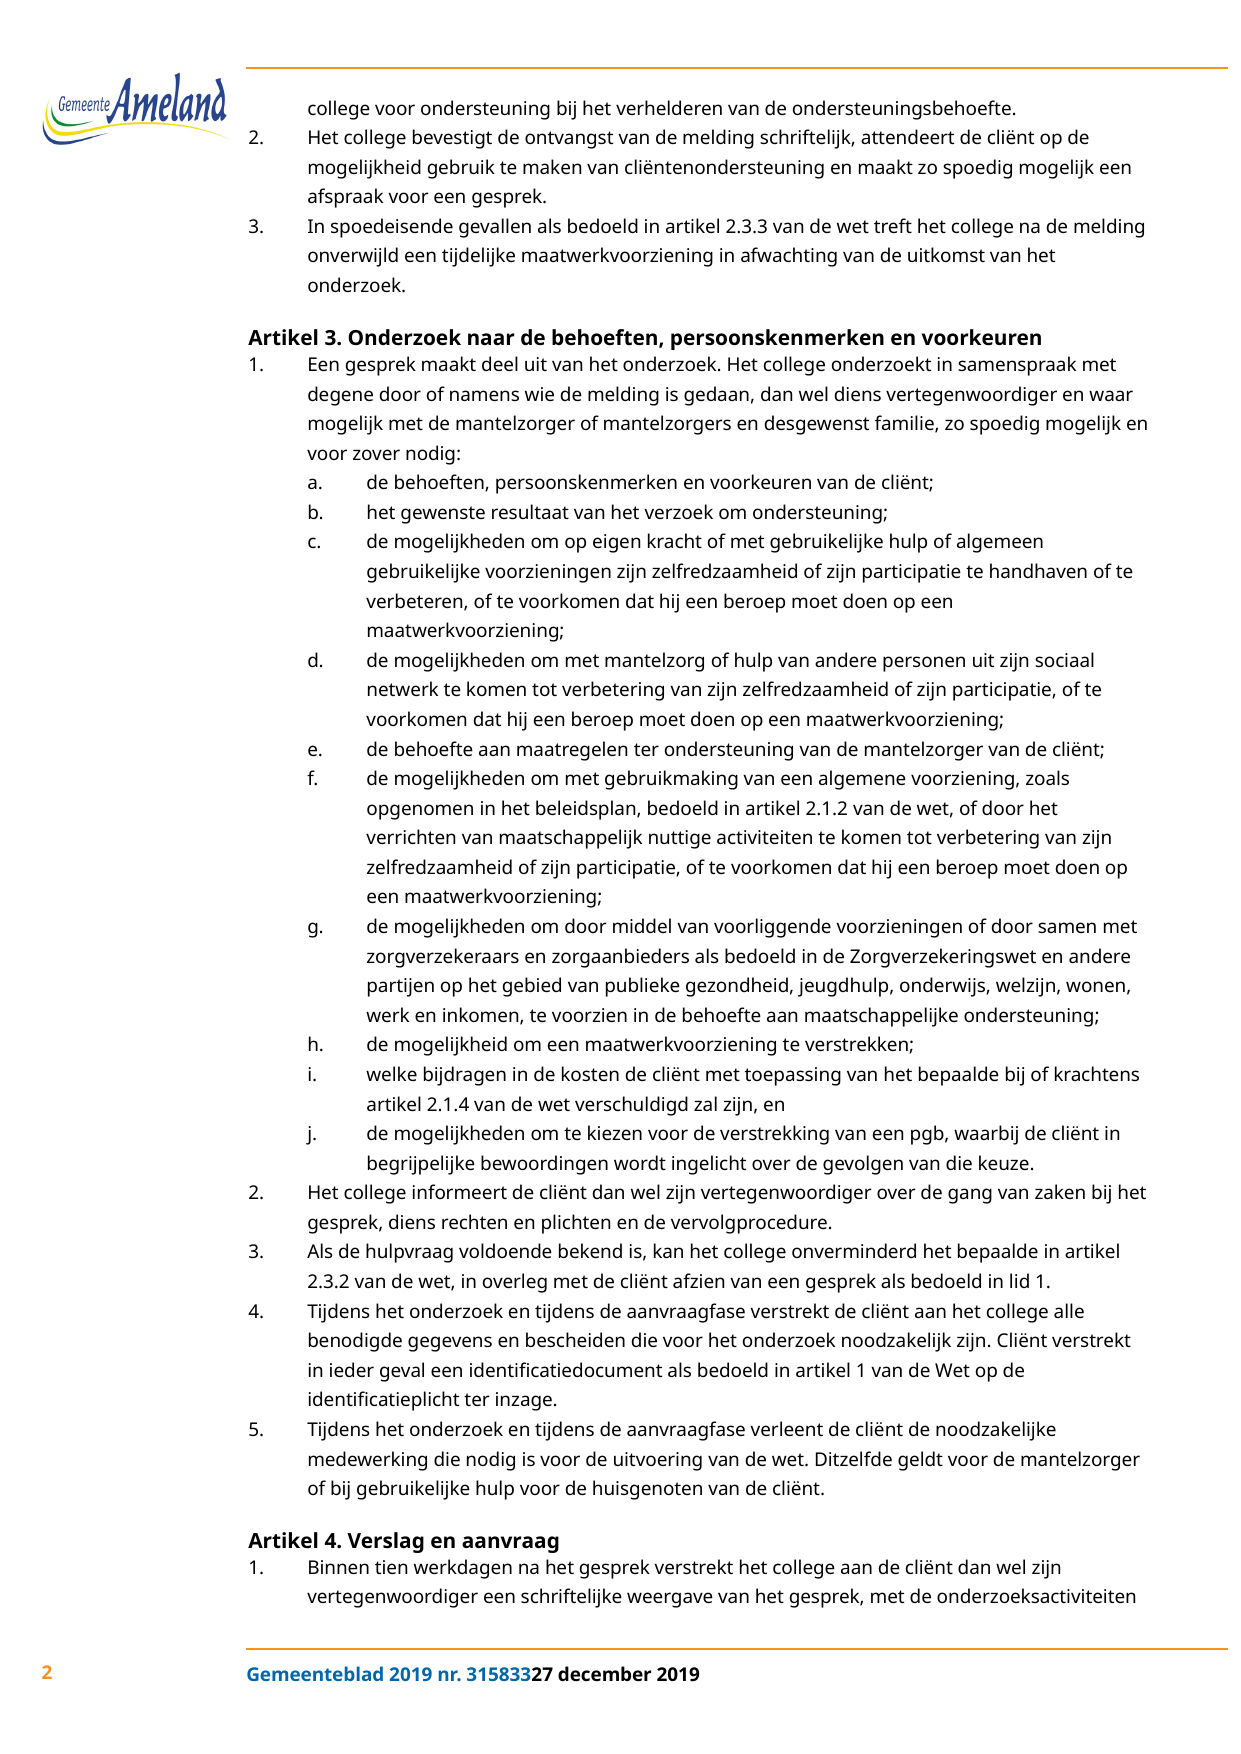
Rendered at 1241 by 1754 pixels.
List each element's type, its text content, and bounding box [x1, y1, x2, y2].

list college voor ondersteuning bij het verhelderen van de ondersteuningsbehoefte. [248, 95, 1152, 121]
list de mogelijkheden om te kiezen voor de verstrekking van een pgb, waarbij de cliënt in begrijpelijke bewoordingen wordt ingelicht over de gevolgen van die keuze. [307, 1120, 1152, 1176]
list de behoeften, persoonskenmerken en voorkeuren van de cliënt; [307, 469, 1152, 495]
list de mogelijkheden om met gebruikmaking van een algemene voorziening, zoals opgenomen in het beleidsplan, bedoeld in artikel 2.1.2 van de wet, of door het verrichten van maatschappelijk nuttige activiteiten te komen tot verbetering van zijn zelfredzaamheid of zijn participatie, of te voorkomen dat hij een beroep moet doen op een maatwerkvoorziening; [307, 765, 1152, 909]
list de mogelijkheden om door middel van voorliggende voorzieningen of door samen met zorgverzekeraars en zorgaanbieders als bedoeld in de Zorgverzekeringswet en andere partijen op het gebied van publieke gezondheid, jeugdhulp, onderwijs, welzijn, wonen, werk en inkomen, te voorzien in de behoefte aan maatschappelijke ondersteuning; [307, 913, 1152, 1028]
list Tijdens het onderzoek en tijdens de aanvraagfase verstrekt de cliënt aan het college alle benodigde gegevens en bescheiden die voor het onderzoek noodzakelijk zijn. Cliënt verstrekt in ieder geval een identificatiedocument als bedoeld in artikel 1 van de Wet op de identificatieplicht ter inzage. [248, 1298, 1152, 1412]
text Artikel 3. Onderzoek naar de behoeften, persoonskenmerken en voorkeuren [248, 323, 1152, 351]
list de behoefte aan maatregelen ter ondersteuning van de mantelzorger van de cliënt; [307, 736, 1152, 761]
list welke bijdragen in de kosten de cliënt met toepassing van het bepaalde bij of krachtens artikel 2.1.4 van de wet verschuldigd zal zijn, en [307, 1061, 1152, 1116]
list Het college bevestigt de ontvangst van de melding schriftelijk, attendeert de cliënt op de mogelijkheid gebruik te maken van cliëntenondersteuning en maakt zo spoedig mogelijk een afspraak voor een gesprek. [248, 124, 1152, 209]
list Als de hulpvraag voldoende bekend is, kan het college onverminderd het bepaalde in artikel 2.3.2 van de wet, in overleg met de cliënt afzien van een gesprek als bedoeld in lid 1. [248, 1239, 1152, 1294]
list Tijdens het onderzoek en tijdens de aanvraagfase verleent de cliënt de noodzakelijke medewerking die nodig is voor de uitvoering van de wet. Ditzelfde geldt voor de mantelzorger of bij gebruikelijke hulp voor de huisgenoten van de cliënt. [248, 1416, 1152, 1501]
list de mogelijkheden om op eigen kracht of met gebruikelijke hulp of algemeen gebruikelijke voorzieningen zijn zelfredzaamheid of zijn participatie te handhaven of te verbeteren, of te voorkomen dat hij een beroep moet doen op een maatwerkvoorziening; [307, 529, 1152, 643]
list Een gesprek maakt deel uit van het onderzoek. Het college onderzoekt in samenspraak met degene door of namens wie de melding is gedaan, dan wel diens vertegenwoordiger en waar mogelijk met de mantelzorger of mantelzorgers en desgewenst familie, zo spoedig mogelijk en voor zover nodig: [248, 351, 1152, 466]
list Het college informeert de cliënt dan wel zijn vertegenwoordiger over de gang van zaken bij het gesprek, diens rechten en plichten en de vervolgprocedure. [248, 1179, 1152, 1235]
list Binnen tien werkdagen na het gesprek verstrekt het college aan de cliënt dan wel zijn vertegenwoordiger een schriftelijke weergave van het gesprek, met de onderzoeksactiviteiten [248, 1554, 1152, 1609]
list de mogelijkheid om een maatwerkvoorziening te verstrekken; [307, 1032, 1152, 1057]
text Artikel 4. Verslag en aanvraag [248, 1526, 1152, 1554]
picture [41, 47, 231, 172]
list het gewenste resultaat van het verzoek om ondersteuning; [307, 499, 1152, 525]
list In spoedeisende gevallen als bedoeld in artikel 2.3.3 van de wet treft het college na de melding onverwijld een tijdelijke maatwerkvoorziening in afwachting van de uitkomst van het onderzoek. [248, 213, 1152, 298]
list de mogelijkheden om met mantelzorg of hulp van andere personen uit zijn sociaal netwerk te komen tot verbetering van zijn zelfredzaamheid of zijn participatie, of te voorkomen dat hij een beroep moet doen op een maatwerkvoorziening; [307, 647, 1152, 732]
